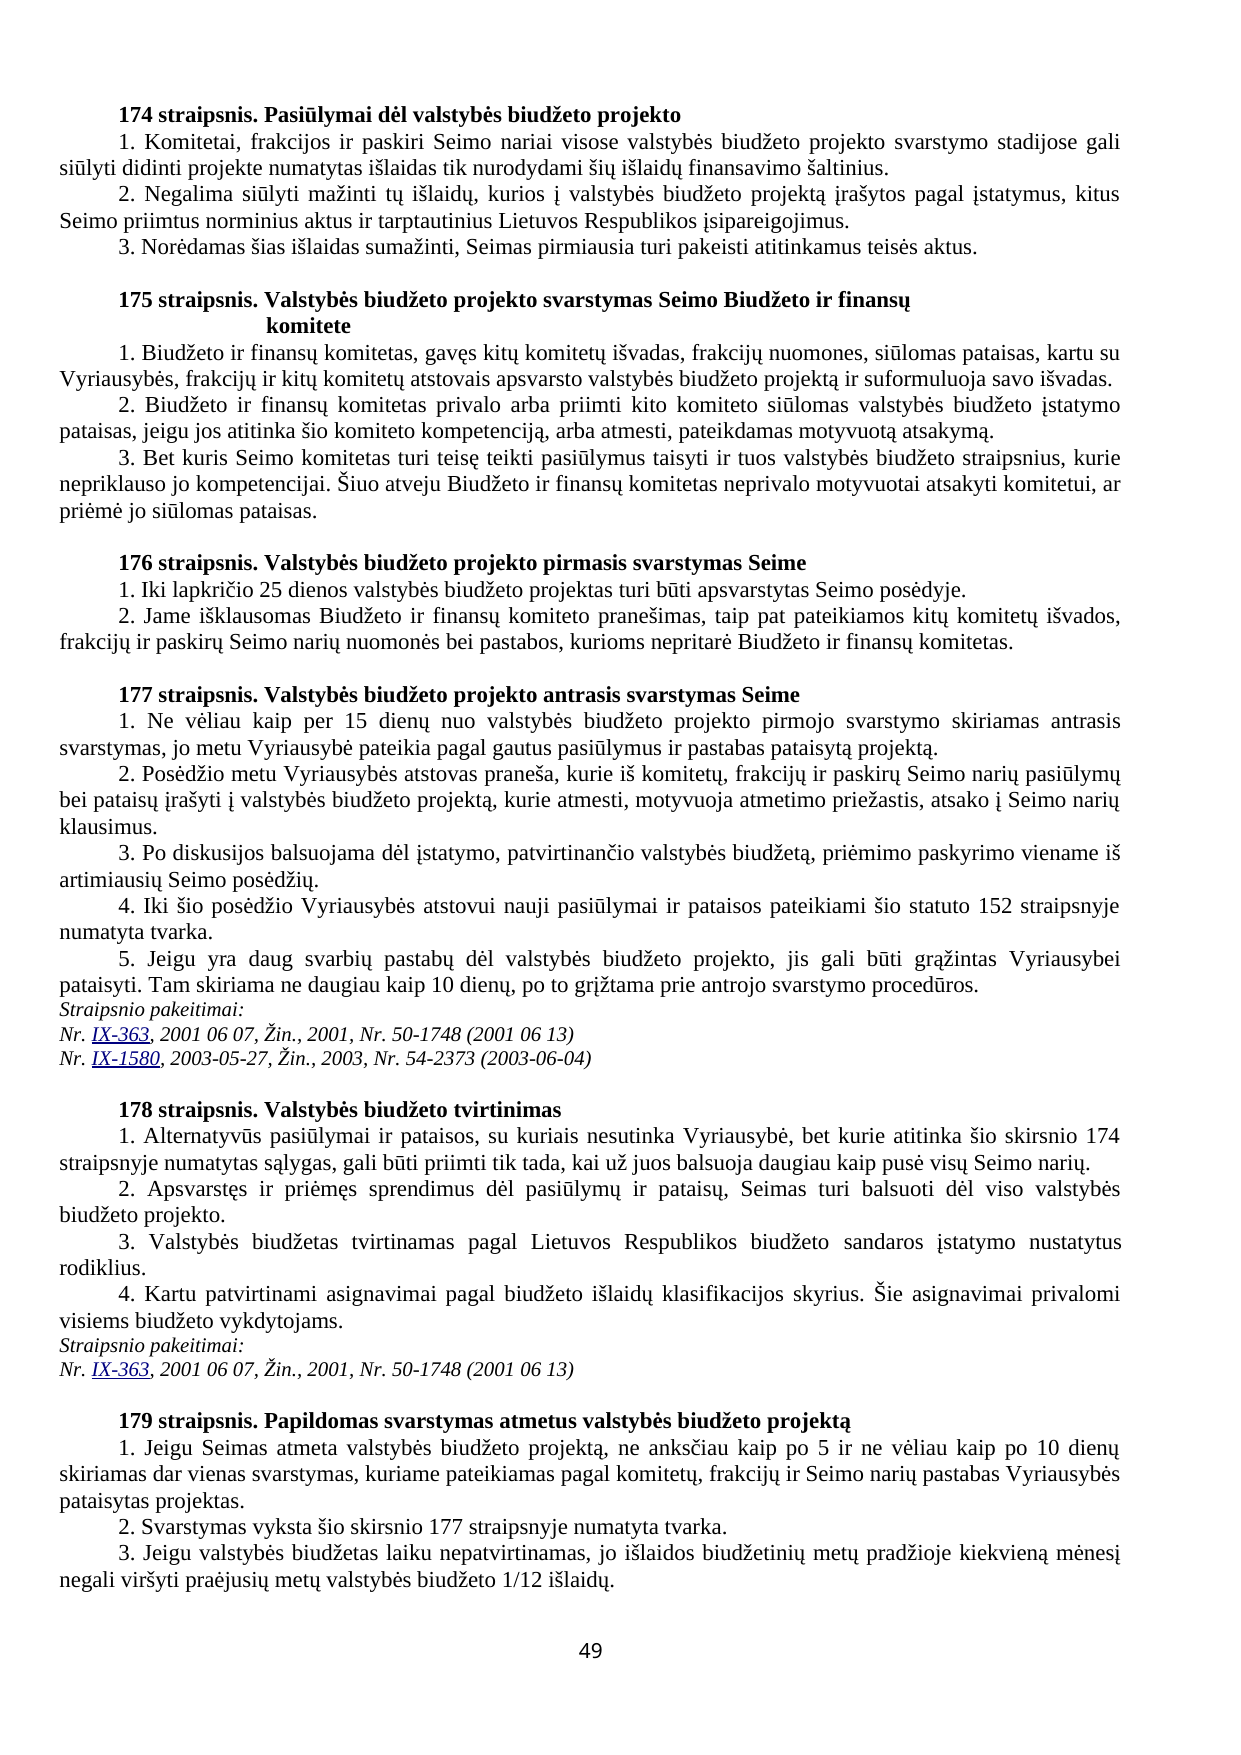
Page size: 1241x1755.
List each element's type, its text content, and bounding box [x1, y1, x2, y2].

text 1. Alternatyvūs pasiūlymai ir pataisos, su kuriais nesutinka Vyriausybė, bet kurie atitinka šio skirsnio 174 straipsnyje numatytas sąlygas, gali būti priimti tik tada, kai už juos balsuoja daugiau kaip pusė visų Seimo narių. [59, 1122, 1122, 1175]
text 177 straipsnis. Valstybės biudžeto projekto antrasis svarstymas Seime [59, 681, 1122, 707]
text 3. Jeigu valstybės biudžetas laiku nepatvirtinamas, jo išlaidos biudžetinių metų pradžioje kiekvieną mėnesį negali viršyti praėjusių metų valstybės biudžeto 1/12 išlaidų. [59, 1539, 1122, 1592]
text 1. Komitetai, frakcijos ir paskiri Seimo nariai visose valstybės biudžeto projekto svarstymo stadijose gali siūlyti didinti projekte numatytas išlaidas tik nurodydami šių išlaidų finansavimo šaltinius. [59, 128, 1122, 180]
text komitete [266, 312, 1122, 338]
text 2. Apsvarstęs ir priėmęs sprendimus dėl pasiūlymų ir pataisų, Seimas turi balsuoti dėl viso valstybės biudžeto projekto. [59, 1175, 1122, 1228]
text 1. Iki lapkričio 25 dienos valstybės biudžeto projektas turi būti apsvarstytas Seimo posėdyje. [59, 576, 1122, 602]
text 5. Jeigu yra daug svarbių pastabų dėl valstybės biudžeto projekto, jis gali būti grąžintas Vyriausybei pataisyti. Tam skiriama ne daugiau kaip 10 dienų, po to grįžtama prie antrojo svarstymo procedūros. [59, 945, 1122, 997]
text 2. Posėdžio metu Vyriausybės atstovas praneša, kurie iš komitetų, frakcijų ir paskirų Seimo narių pasiūlymų bei pataisų įrašyti į valstybės biudžeto projektą, kurie atmesti, motyvuoja atmetimo priežastis, atsako į Seimo narių klausimus. [59, 760, 1122, 839]
text 175 straipsnis. Valstybės biudžeto projekto svarstymas Seimo Biudžeto ir finansų [118, 286, 1122, 312]
text Nr. IX-1580, 2003-05-27, Žin., 2003, Nr. 54-2373 (2003-06-04) [59, 1046, 1122, 1069]
text 178 straipsnis. Valstybės biudžeto tvirtinimas [59, 1096, 1122, 1122]
text 179 straipsnis. Papildomas svarstymas atmetus valstybės biudžeto projektą [59, 1408, 1122, 1434]
text 176 straipsnis. Valstybės biudžeto projekto pirmasis svarstymas Seime [59, 549, 1122, 576]
text 2. Biudžeto ir finansų komitetas privalo arba priimti kito komiteto siūlomas valstybės biudžeto įstatymo pataisas, jeigu jos atitinka šio komiteto kompetenciją, arba atmesti, pateikdamas motyvuotą atsakymą. [59, 391, 1122, 444]
text Straipsnio pakeitimai: [59, 1333, 1122, 1357]
text Nr. IX-363, 2001 06 07, Žin., 2001, Nr. 50-1748 (2001 06 13) [59, 1021, 1122, 1046]
text 3. Bet kuris Seimo komitetas turi teisę teikti pasiūlymus taisyti ir tuos valstybės biudžeto straipsnius, kurie nepriklauso jo kompetencijai. Šiuo atveju Biudžeto ir finansų komitetas neprivalo motyvuotai atsakyti komitetui, ar priėmė jo siūlomas pataisas. [59, 444, 1122, 523]
text Nr. IX-363, 2001 06 07, Žin., 2001, Nr. 50-1748 (2001 06 13) [59, 1357, 1122, 1381]
text 4. Iki šio posėdžio Vyriausybės atstovui nauji pasiūlymai ir pataisos pateikiami šio statuto 152 straipsnyje numatyta tvarka. [59, 892, 1122, 945]
text 1. Ne vėliau kaip per 15 dienų nuo valstybės biudžeto projekto pirmojo svarstymo skiriamas antrasis svarstymas, jo metu Vyriausybė pateikia pagal gautus pasiūlymus ir pastabas pataisytą projektą. [59, 707, 1122, 760]
text 174 straipsnis. Pasiūlymai dėl valstybės biudžeto projekto [59, 101, 1122, 128]
text 1. Biudžeto ir finansų komitetas, gavęs kitų komitetų išvadas, frakcijų nuomones, siūlomas pataisas, kartu su Vyriausybės, frakcijų ir kitų komitetų atstovais apsvarsto valstybės biudžeto projektą ir suformuluoja savo išvadas. [59, 338, 1122, 391]
text 2. Negalima siūlyti mažinti tų išlaidų, kurios į valstybės biudžeto projektą įrašytos pagal įstatymus, kitus Seimo priimtus norminius aktus ir tarptautinius Lietuvos Respublikos įsipareigojimus. [59, 180, 1122, 233]
text 4. Kartu patvirtinami asignavimai pagal biudžeto išlaidų klasifikacijos skyrius. Šie asignavimai privalomi visiems biudžeto vykdytojams. [59, 1280, 1122, 1333]
text 2. Jame išklausomas Biudžeto ir finansų komiteto pranešimas, taip pat pateikiamos kitų komitetų išvados, frakcijų ir paskirų Seimo narių nuomonės bei pastabos, kurioms nepritarė Biudžeto ir finansų komitetas. [59, 602, 1122, 655]
text 3. Norėdamas šias išlaidas sumažinti, Seimas pirmiausia turi pakeisti atitinkamus teisės aktus. [59, 233, 1122, 259]
text 1. Jeigu Seimas atmeta valstybės biudžeto projektą, ne anksčiau kaip po 5 ir ne vėliau kaip po 10 dienų skiriamas dar vienas svarstymas, kuriame pateikiamas pagal komitetų, frakcijų ir Seimo narių pastabas Vyriausybės pataisytas projektas. [59, 1434, 1122, 1513]
text 3. Po diskusijos balsuojama dėl įstatymo, patvirtinančio valstybės biudžetą, priėmimo paskyrimo viename iš artimiausių Seimo posėdžių. [59, 839, 1122, 892]
text Straipsnio pakeitimai: [59, 997, 1122, 1021]
text 2. Svarstymas vyksta šio skirsnio 177 straipsnyje numatyta tvarka. [59, 1513, 1122, 1539]
text 3. Valstybės biudžetas tvirtinamas pagal Lietuvos Respublikos biudžeto sandaros įstatymo nustatytus rodiklius. [59, 1228, 1122, 1280]
